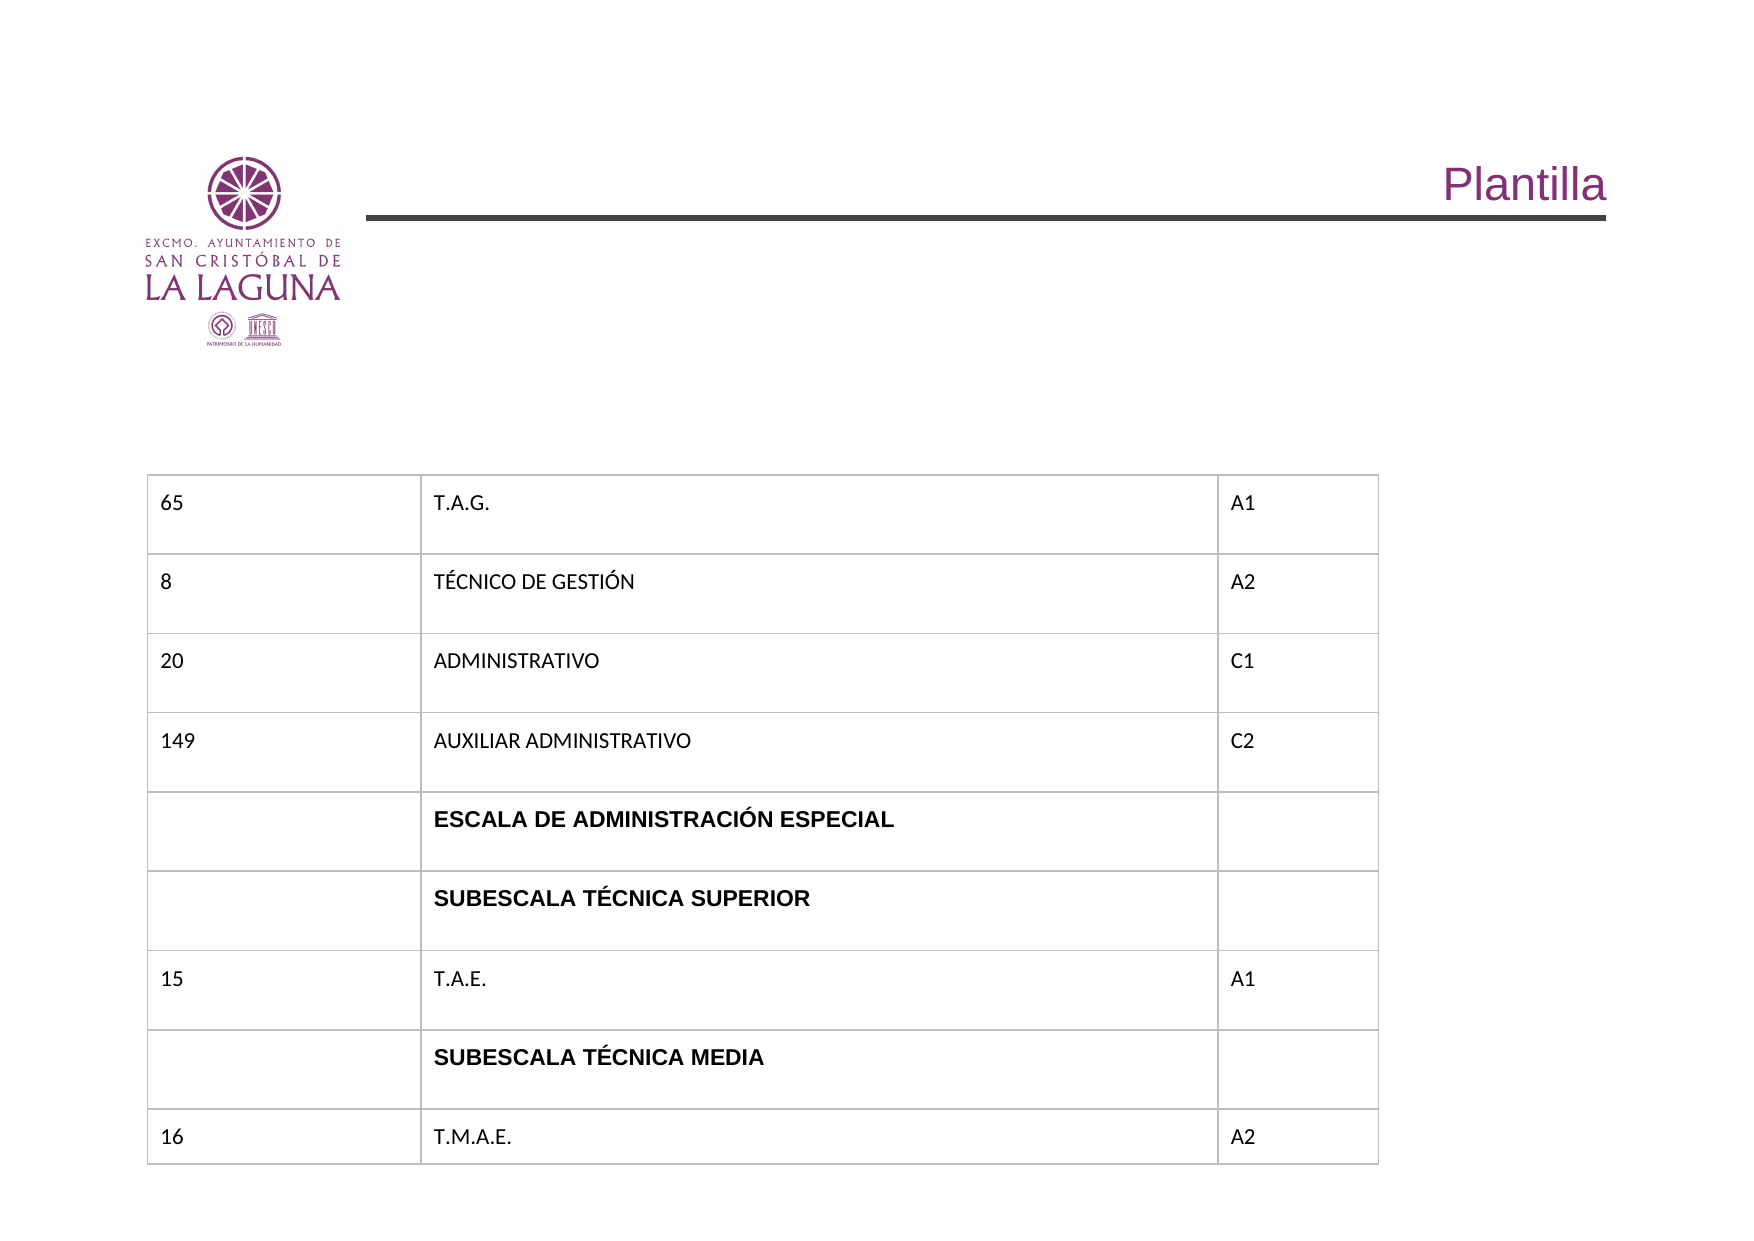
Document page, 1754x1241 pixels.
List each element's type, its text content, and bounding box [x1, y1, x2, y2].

table_cell 15 [148, 951, 420, 1029]
table_cell [148, 1031, 420, 1108]
table_cell T.A.E. [422, 951, 1217, 1029]
table_cell A1 [1219, 951, 1378, 1029]
table_cell A2 [1219, 555, 1378, 633]
table_cell AUXILIAR ADMINISTRATIVO [422, 713, 1217, 791]
table_cell A1 [1219, 476, 1378, 553]
table_cell A2 [1219, 1110, 1378, 1163]
table_cell 8 [148, 555, 420, 633]
table_cell [1219, 793, 1378, 870]
table_cell 20 [148, 634, 420, 712]
table_cell C1 [1219, 634, 1378, 712]
table_cell [1219, 872, 1378, 950]
table_cell SUBESCALA TÉCNICA SUPERIOR [422, 872, 1217, 950]
table_cell 149 [148, 713, 420, 791]
table_cell T.A.G. [422, 476, 1217, 553]
table_cell ADMINISTRATIVO [422, 634, 1217, 712]
table_cell SUBESCALA TÉCNICA MEDIA [422, 1031, 1217, 1108]
table_cell [1219, 1031, 1378, 1108]
table_cell TÉCNICO DE GESTIÓN [422, 555, 1217, 633]
table_cell [148, 793, 420, 870]
table_cell T.M.A.E. [422, 1110, 1217, 1163]
table_cell [148, 872, 420, 950]
table_cell 16 [148, 1110, 420, 1163]
table_cell 65 [148, 476, 420, 553]
table_cell ESCALA DE ADMINISTRACIÓN ESPECIAL [422, 793, 1217, 870]
table_cell C2 [1219, 713, 1378, 791]
